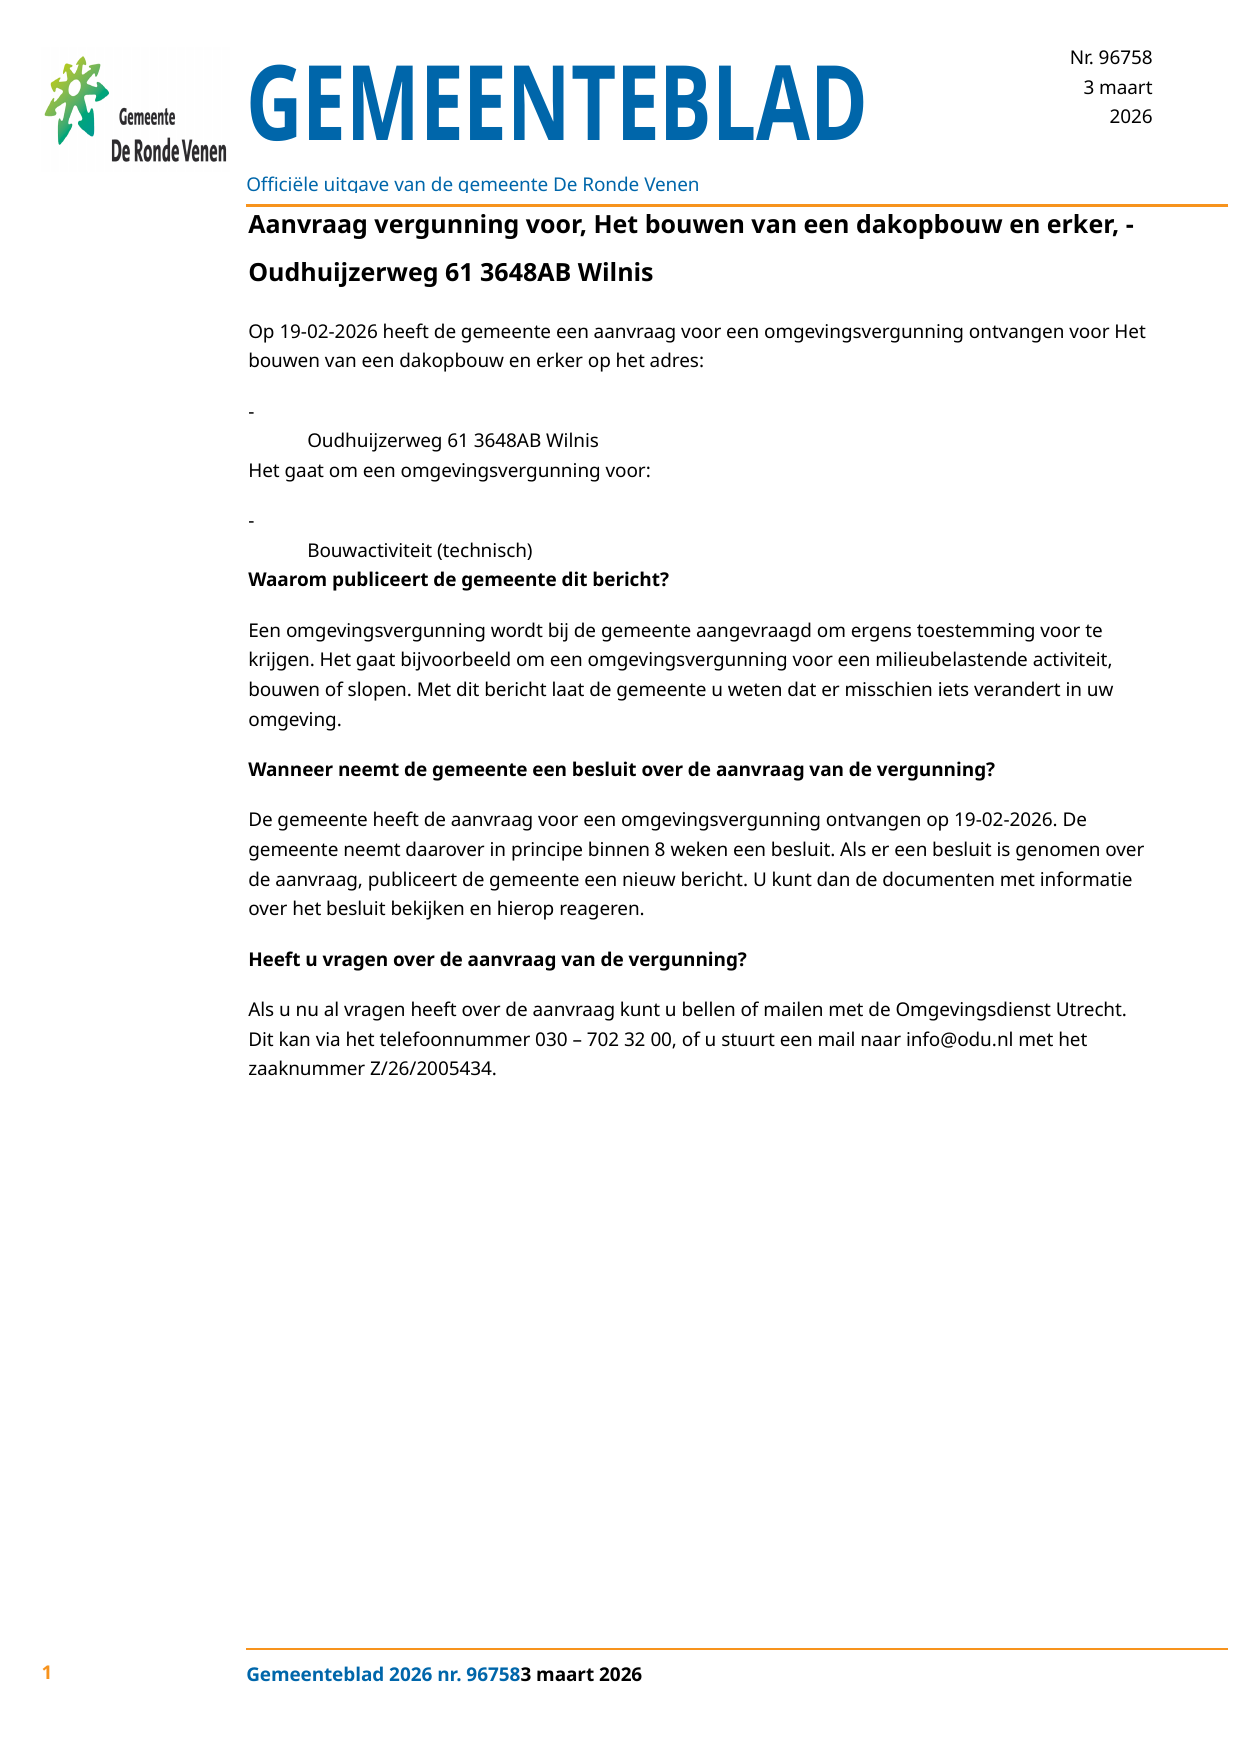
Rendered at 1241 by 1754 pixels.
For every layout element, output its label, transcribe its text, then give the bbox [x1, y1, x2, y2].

text Aanvraag vergunning voor, Het bouwen van een dakopbouw en erker, -Oudhuijzerweg 61 3648AB Wilnis [248, 207, 1152, 288]
text Als u nu al vragen heeft over de aanvraag kunt u bellen of mailen met de Omgevingsdienst Utrecht. Dit kan via het telefoonnummer 030 – 702 32 00, of u stuurt een mail naar info@odu.nl met het zaaknummer Z/26/2005434. [248, 996, 1152, 1081]
text Een omgevingsvergunning wordt bij de gemeente aangevraagd om ergens toestemming voor te krijgen. Het gaat bijvoorbeeld om een omgevingsvergunning voor een milieubelastende activiteit, bouwen of slopen. Met dit bericht laat de gemeente u weten dat er misschien iets verandert in uw omgeving. [248, 617, 1152, 732]
picture [41, 47, 231, 172]
list Oudhuijzerweg 61 3648AB Wilnis [248, 427, 1152, 453]
text Heeft u vragen over de aanvraag van de vergunning? [248, 946, 1152, 972]
text De gemeente heeft de aanvraag voor een omgevingsvergunning ontvangen op 19-02-2026. De gemeente neemt daarover in principe binnen 8 weken een besluit. Als er een besluit is genomen over de aanvraag, publiceert de gemeente een nieuw bericht. U kunt dan de documenten met informatie over het besluit bekijken en hierop reageren. [248, 807, 1152, 921]
text Het gaat om een omgevingsvergunning voor: [248, 457, 1152, 483]
text Wanneer neemt de gemeente een besluit over de aanvraag van de vergunning? [248, 756, 1152, 782]
list Bouwactiviteit (technisch) [248, 537, 1152, 563]
text Waarom publiceert de gemeente dit bericht? [248, 567, 1152, 592]
text Op 19-02-2026 heeft de gemeente een aanvraag voor een omgevingsvergunning ontvangen voor Het bouwen van een dakopbouw en erker op het adres: [248, 318, 1152, 373]
